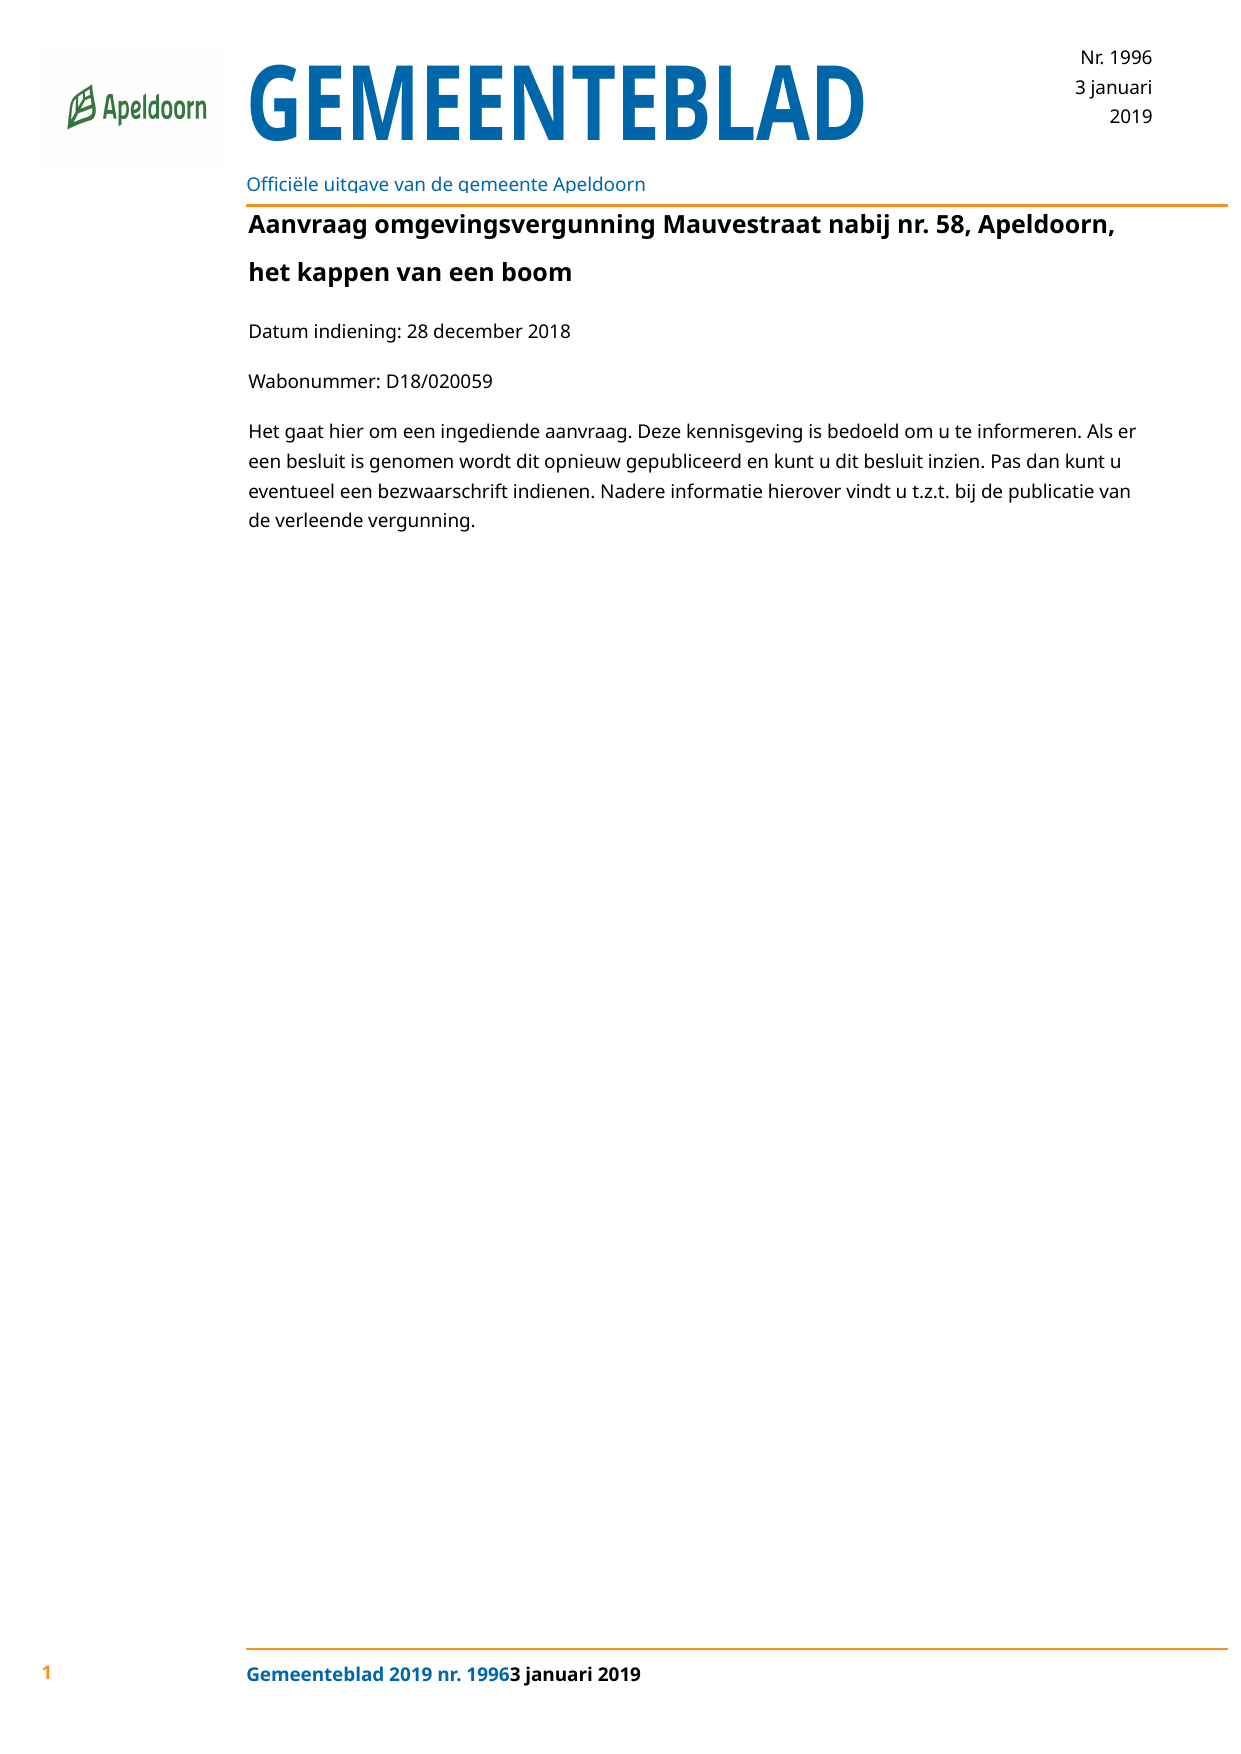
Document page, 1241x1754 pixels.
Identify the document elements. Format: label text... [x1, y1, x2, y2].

picture [41, 47, 231, 172]
text Aanvraag omgevingsvergunning Mauvestraat nabij nr. 58, Apeldoorn, het kappen van een boom [248, 207, 1152, 288]
text Wabonummer: D18/020059 [248, 368, 1152, 394]
text Het gaat hier om een ingediende aanvraag. Deze kennisgeving is bedoeld om u te informeren. Als er een besluit is genomen wordt dit opnieuw gepubliceerd en kunt u dit besluit inzien. Pas dan kunt u eventueel een bezwaarschrift indienen. Nadere informatie hierover vindt u t.z.t. bij de publicatie van de verleende vergunning. [248, 419, 1152, 533]
text Datum indiening: 28 december 2018 [248, 318, 1152, 344]
